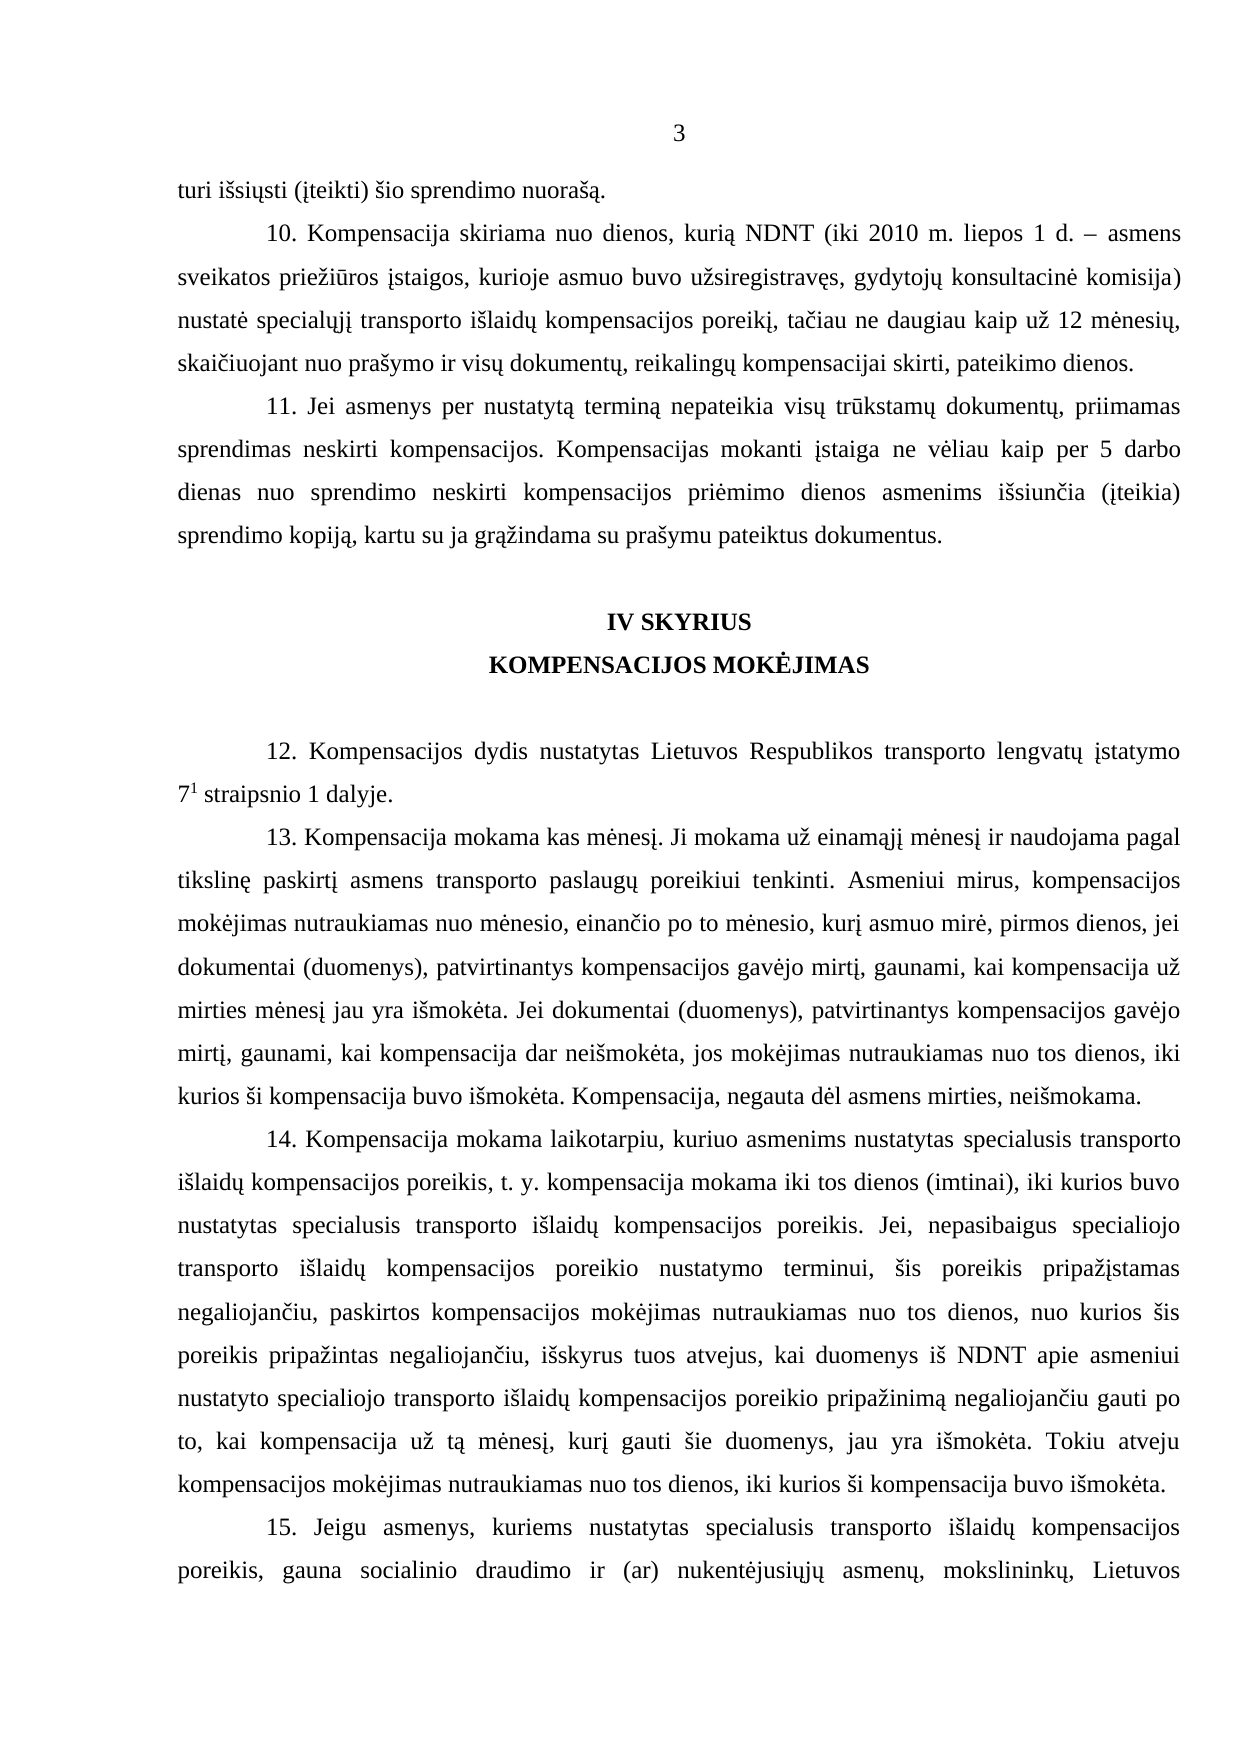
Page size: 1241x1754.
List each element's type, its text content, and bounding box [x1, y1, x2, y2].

text 12. Kompensacijos dydis nustatytas Lietuvos Respublikos transporto lengvatų įstatymo 71 straipsnio 1 dalyje. [177, 736, 1181, 808]
text turi išsiųsti (įteikti) šio sprendimo nuorašą. [177, 175, 1181, 204]
text 13. Kompensacija mokama kas mėnesį. Ji mokama už einamąjį mėnesį ir naudojama pagal tikslinę paskirtį asmens transporto paslaugų poreikiui tenkinti. Asmeniui mirus, kompensacijos mokėjimas nutraukiamas nuo mėnesio, einančio po to mėnesio, kurį asmuo mirė, pirmos dienos, jei dokumentai (duomenys), patvirtinantys kompensacijos gavėjo mirtį, gaunami, kai kompensacija už mirties mėnesį jau yra išmokėta. Jei dokumentai (duomenys), patvirtinantys kompensacijos gavėjo mirtį, gaunami, kai kompensacija dar neišmokėta, jos mokėjimas nutraukiamas nuo tos dienos, iki kurios ši kompensacija buvo išmokėta. Kompensacija, negauta dėl asmens mirties, neišmokama. [177, 822, 1181, 1110]
text 10. Kompensacija skiriama nuo dienos, kurią NDNT (iki 2010 m. liepos 1 d. – asmens sveikatos priežiūros įstaigos, kurioje asmuo buvo užsiregistravęs, gydytojų konsultacinė komisija) nustatė specialųjį transporto išlaidų kompensacijos poreikį, tačiau ne daugiau kaip už 12 mėnesių, skaičiuojant nuo prašymo ir visų dokumentų, reikalingų kompensacijai skirti, pateikimo dienos. [177, 218, 1181, 377]
text IV SKYRIUS [177, 607, 1181, 635]
text KOMPENSACIJOS MOKĖJIMAS [177, 650, 1181, 678]
text 15. Jeigu asmenys, kuriems nustatytas specialusis transporto išlaidų kompensacijos poreikis, gauna socialinio draudimo ir (ar) nukentėjusiųjų asmenų, mokslininkų, Lietuvos [177, 1512, 1181, 1584]
text 11. Jei asmenys per nustatytą terminą nepateikia visų trūkstamų dokumentų, priimamas sprendimas neskirti kompensacijos. Kompensacijas mokanti įstaiga ne vėliau kaip per 5 darbo dienas nuo sprendimo neskirti kompensacijos priėmimo dienos asmenims išsiunčia (įteikia) sprendimo kopiją, kartu su ja grąžindama su prašymu pateiktus dokumentus. [177, 391, 1181, 549]
text 14. Kompensacija mokama laikotarpiu, kuriuo asmenims nustatytas specialusis transporto išlaidų kompensacijos poreikis, t. y. kompensacija mokama iki tos dienos (imtinai), iki kurios buvo nustatytas specialusis transporto išlaidų kompensacijos poreikis. Jei, nepasibaigus specialiojo transporto išlaidų kompensacijos poreikio nustatymo terminui, šis poreikis pripažįstamas negaliojančiu, paskirtos kompensacijos mokėjimas nutraukiamas nuo tos dienos, nuo kurios šis poreikis pripažintas negaliojančiu, išskyrus tuos atvejus, kai duomenys iš NDNT apie asmeniui nustatyto specialiojo transporto išlaidų kompensacijos poreikio pripažinimą negaliojančiu gauti po to, kai kompensacija už tą mėnesį, kurį gauti šie duomenys, jau yra išmokėta. Tokiu atveju kompensacijos mokėjimas nutraukiamas nuo tos dienos, iki kurios ši kompensacija buvo išmokėta. [177, 1124, 1181, 1498]
